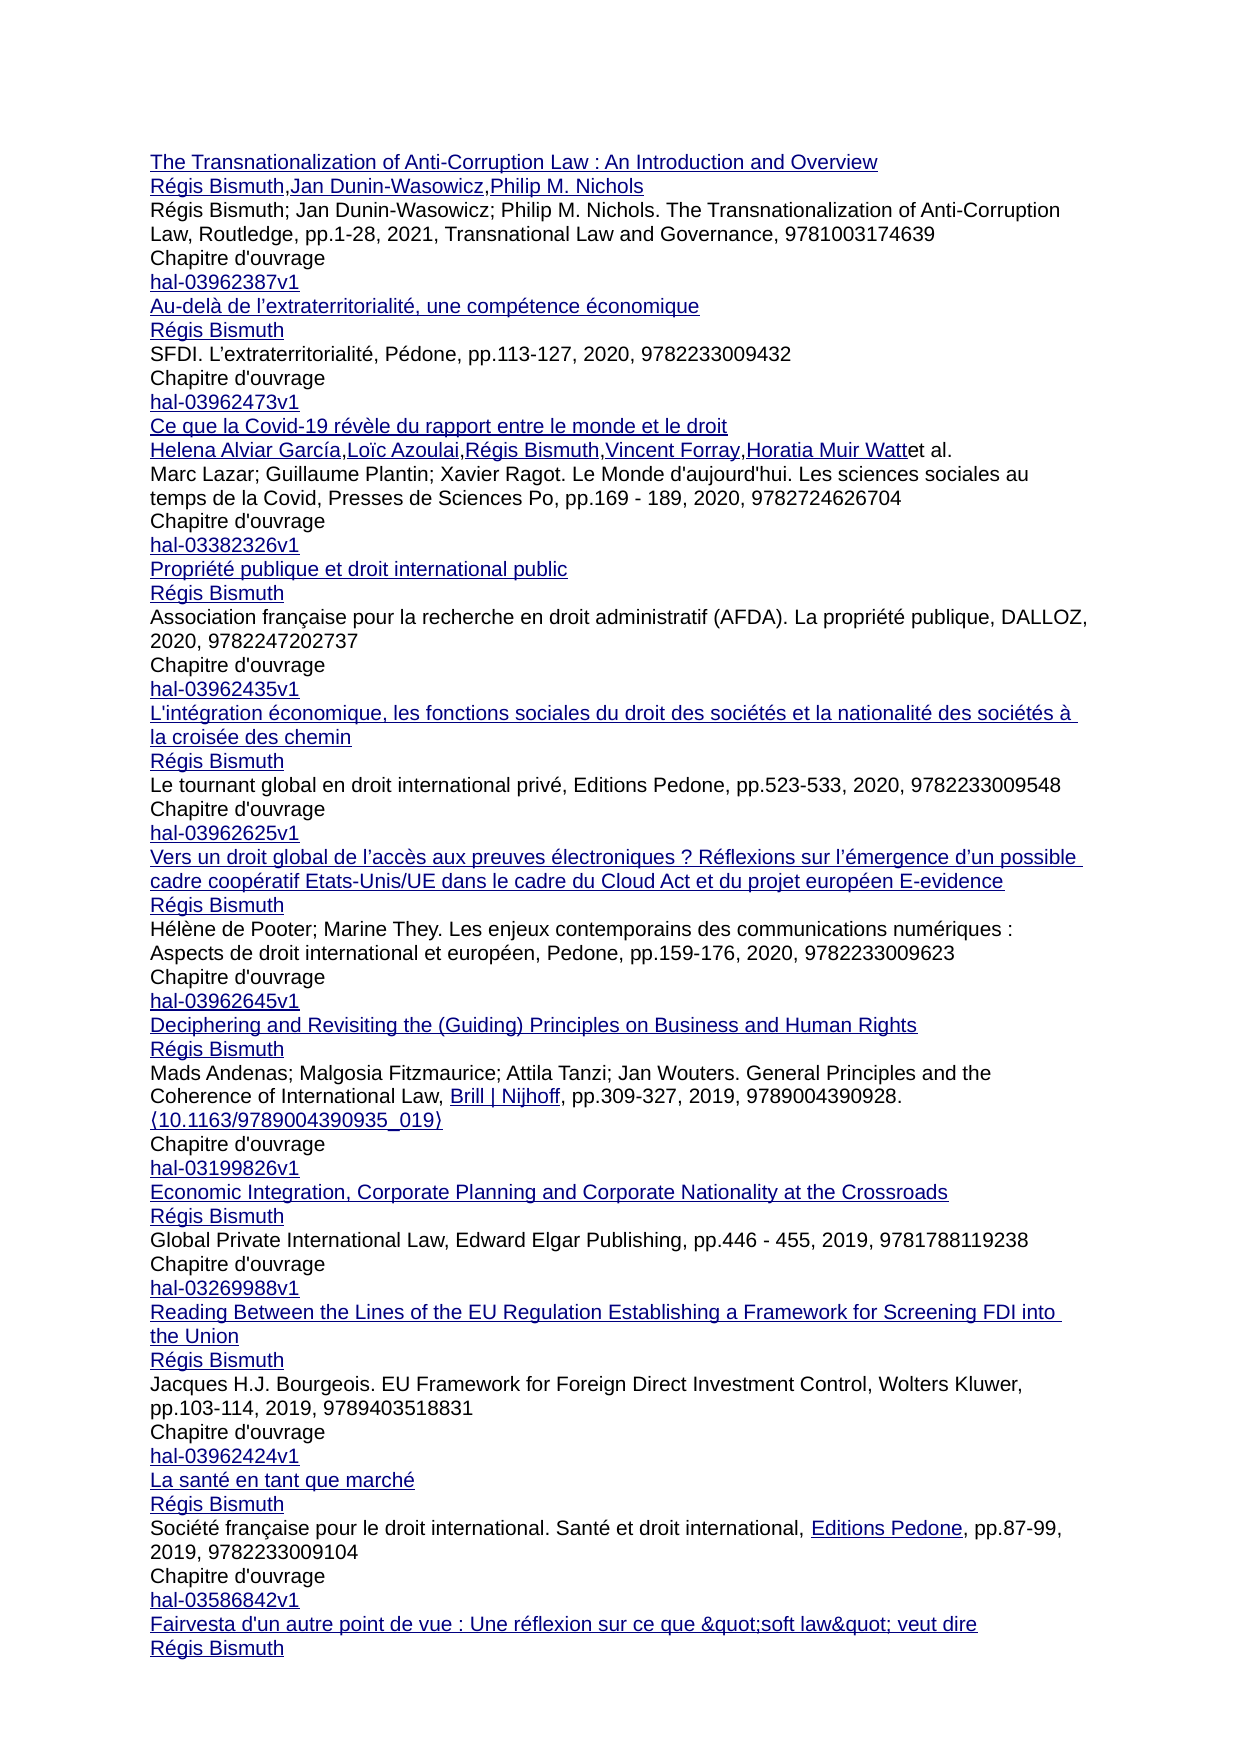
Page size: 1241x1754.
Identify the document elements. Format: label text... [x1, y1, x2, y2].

table_cell Vers un droit global de l’accès aux preuves électroniques ? Réflexions sur l’émergence d’un possible cadre coopératif Etats-Unis/UE dans le cadre du Cloud Act et du projet européen E-evidence Régis Bismuth Hélène de Pooter; Marine They. Les enjeux contemporains des communications numériques : Aspects de droit international et européen, Pedone, pp.159-176, 2020, 9782233009623 Chapitre d'ouvrage hal-03962645v1 [150, 845, 1090, 1012]
table_cell Reading Between the Lines of the EU Regulation Establishing a Framework for Screening FDI into the Union Régis Bismuth Jacques H.J. Bourgeois. EU Framework for Foreign Direct Investment Control, Wolters Kluwer, pp.103-114, 2019, 9789403518831 Chapitre d'ouvrage hal-03962424v1 [150, 1300, 1090, 1468]
table_cell Propriété publique et droit international public Régis Bismuth Association française pour la recherche en droit administratif (AFDA). La propriété publique, DALLOZ, 2020, 9782247202737 Chapitre d'ouvrage hal-03962435v1 [150, 557, 1090, 701]
table_cell La santé en tant que marché Régis Bismuth Société française pour le droit international. Santé et droit international, Editions Pedone, pp.87-99, 2019, 9782233009104 Chapitre d'ouvrage hal-03586842v1 [150, 1468, 1090, 1611]
table_cell Fairvesta d'un autre point de vue : Une réflexion sur ce que &quot;soft law&quot; veut dire Régis Bismuth [150, 1611, 1090, 1659]
table_cell Deciphering and Revisiting the (Guiding) Principles on Business and Human Rights Régis Bismuth Mads Andenas; Malgosia Fitzmaurice; Attila Tanzi; Jan Wouters. General Principles and the Coherence of International Law, Brill | Nijhoff, pp.309-327, 2019, 9789004390928. ⟨10.1163/9789004390935_019⟩ Chapitre d'ouvrage hal-03199826v1 [150, 1013, 1090, 1180]
table_cell The Transnationalization of Anti-Corruption Law : An Introduction and Overview Régis Bismuth,Jan Dunin-Wasowicz,Philip M. Nichols Régis Bismuth; Jan Dunin-Wasowicz; Philip M. Nichols. The Transnationalization of Anti-Corruption Law, Routledge, pp.1-28, 2021, Transnational Law and Governance, 9781003174639 Chapitre d'ouvrage hal-03962387v1 [150, 150, 1090, 294]
table_cell Au-delà de l’extraterritorialité, une compétence économique Régis Bismuth SFDI. L’extraterritorialité, Pédone, pp.113-127, 2020, 9782233009432 Chapitre d'ouvrage hal-03962473v1 [150, 294, 1090, 413]
table_cell L'intégration économique, les fonctions sociales du droit des sociétés et la nationalité des sociétés à la croisée des chemin Régis Bismuth Le tournant global en droit international privé, Editions Pedone, pp.523-533, 2020, 9782233009548 Chapitre d'ouvrage hal-03962625v1 [150, 701, 1090, 845]
table_cell Ce que la Covid-19 révèle du rapport entre le monde et le droit Helena Alviar García,Loïc Azoulai,Régis Bismuth,Vincent Forray,Horatia Muir Wattet al. Marc Lazar; Guillaume Plantin; Xavier Ragot. Le Monde d'aujourd'hui. Les sciences sociales au temps de la Covid, Presses de Sciences Po, pp.169 - 189, 2020, 9782724626704 Chapitre d'ouvrage hal-03382326v1 [150, 414, 1090, 557]
table_cell Economic Integration, Corporate Planning and Corporate Nationality at the Crossroads Régis Bismuth Global Private International Law, Edward Elgar Publishing, pp.446 - 455, 2019, 9781788119238 Chapitre d'ouvrage hal-03269988v1 [150, 1180, 1090, 1300]
